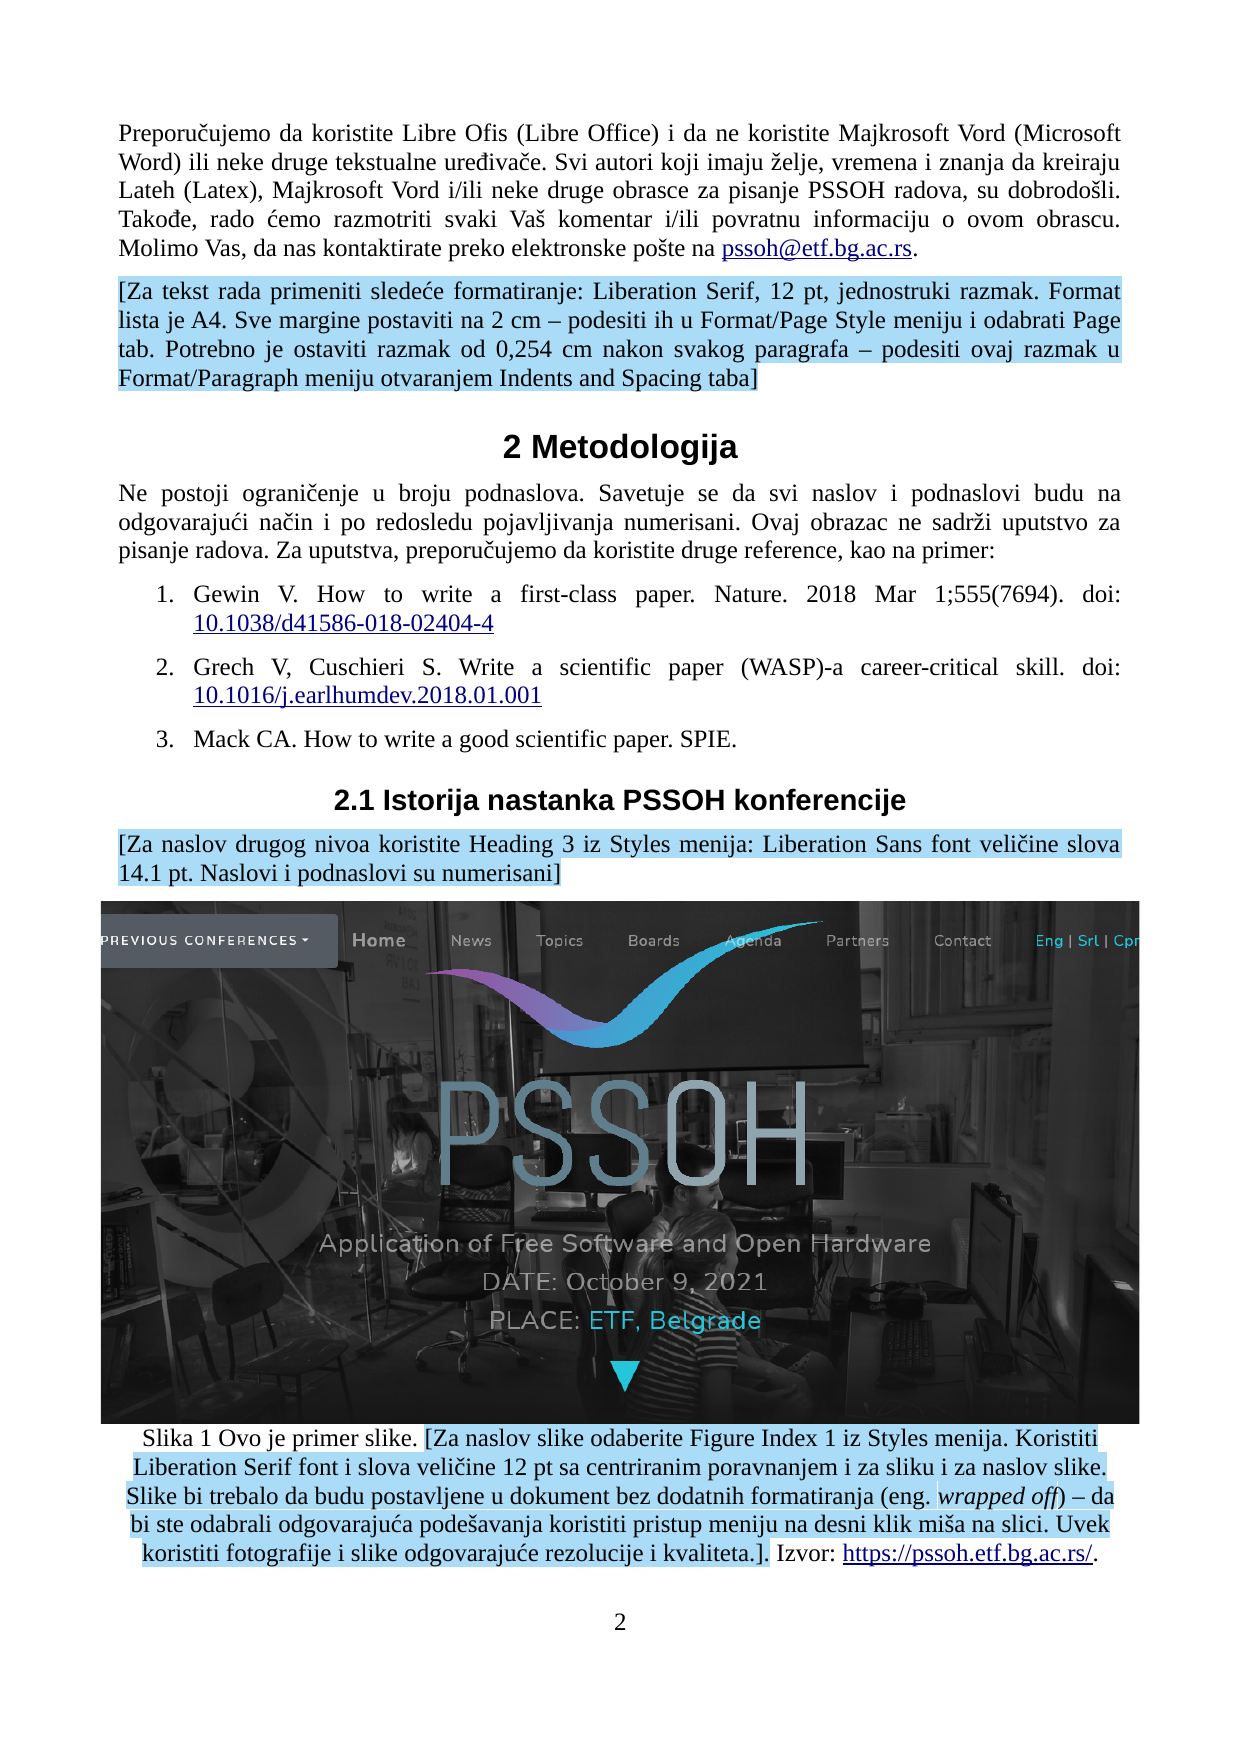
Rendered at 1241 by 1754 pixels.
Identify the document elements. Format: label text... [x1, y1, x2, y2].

picture [100, 901, 1140, 1424]
list Mack CA. How to write a good scientific paper. SPIE. [156, 724, 1122, 753]
text Preporučujemo da koristite Libre Ofis (Libre Office) i da ne koristite Majkrosoft Vord (Microsoft Word) ili neke druge tekstualne uređivače. Svi autori koji imaju želje, vremena i znanja da kreiraju Lateh (Latex), Majkrosoft Vord i/ili neke druge obrasce za pisanje PSSOH radova, su dobrodošli. Takođe, rado ćemo razmotriti svaki Vaš komentar i/ili povratnu informaciju o ovom obrascu. Molimo Vas, da nas kontaktirate preko elektronske pošte na pssoh@etf.bg.ac.rs. [118, 118, 1122, 262]
text [Za naslov drugog nivoa koristite Heading 3 iz Styles menija: Liberation Sans font veličine slova 14.1 pt. Naslovi i podnaslovi su numerisani] [118, 829, 1122, 886]
subtitle 2 Metodologija [118, 427, 1122, 466]
list Gewin V. How to write a first-class paper. Nature. 2018 Mar 1;555(7694). doi: 10.1038/d41586-018-02404-4 [156, 579, 1122, 637]
text [Za tekst rada primeniti sledeće formatiranje: Liberation Serif, 12 pt, jednostruki razmak. Format lista je A4. Sve margine postaviti na 2 cm – podesiti ih u Format/Page Style meniju i odabrati Page tab. Potrebno je ostaviti razmak od 0,254 cm nakon svakog paragrafa – podesiti ovaj razmak u Format/Paragraph meniju otvaranjem Indents and Spacing taba] [118, 276, 1122, 391]
text Ne postoji ograničenje u broju podnaslova. Savetuje se da svi naslov i podnaslovi budu na odgovarajući način i po redosledu pojavljivanja numerisani. Ovaj obrazac ne sadrži uputstvo za pisanje radova. Za uputstva, preporučujemo da koristite druge reference, kao na primer: [118, 478, 1122, 564]
list Grech V, Cuschieri S. Write a scientific paper (WASP)-a career-critical skill. doi: 10.1016/j.earlhumdev.2018.01.001 [156, 652, 1122, 709]
subtitle 2.1 Istorija nastanka PSSOH konferencije [118, 783, 1122, 816]
text Slika 1 Ovo je primer slike. [Za naslov slike odaberite Figure Index 1 iz Styles menija. Koristiti Liberation Serif font i slova veličine 12 pt sa centriranim poravnanjem i za sliku i za naslov slike. Slike bi trebalo da budu postavljene u dokument bez dodatnih formatiranja (eng. wrapped off) – da bi ste odabrali odgovarajuća podešavanja koristiti pristup meniju na desni klik miša na slici. Uvek koristiti fotografije i slike odgovarajuće rezolucije i kvaliteta.]. Izvor: https://pssoh.etf.bg.ac.rs/. [118, 1424, 1122, 1567]
